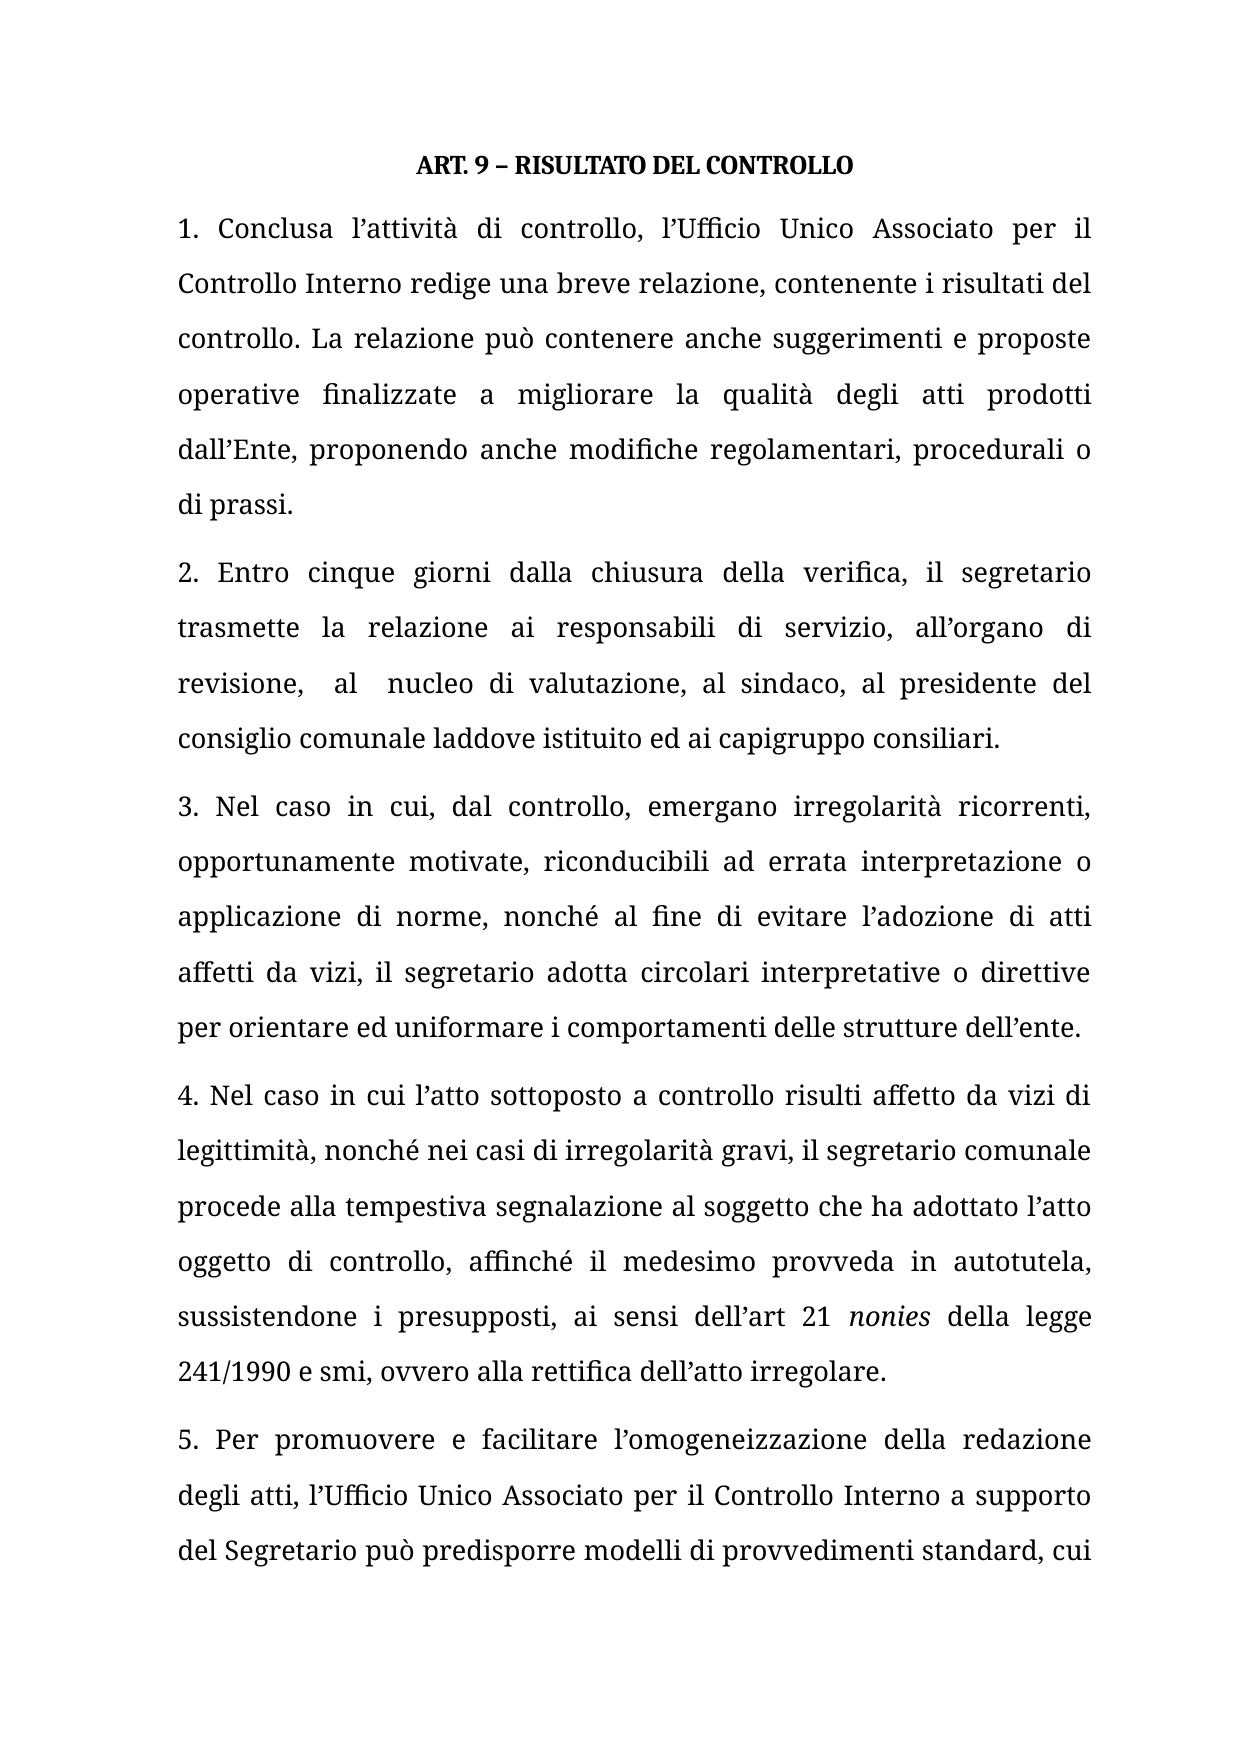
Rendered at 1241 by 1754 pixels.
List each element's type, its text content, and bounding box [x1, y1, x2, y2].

text 1. Conclusa l’attività di controllo, l’Ufficio Unico Associato per il Controllo Interno redige una breve relazione, contenente i risultati del controllo. La relazione può contenere anche suggerimenti e proposte operative finalizzate a migliorare la qualità degli atti prodotti dall’Ente, proponendo anche modifiche regolamentari, procedurali o di prassi. [177, 209, 1092, 523]
text 4. Nel caso in cui l’atto sottoposto a controllo risulti affetto da vizi di legittimità, nonché nei casi di irregolarità gravi, il segretario comunale procede alla tempestiva segnalazione al soggetto che ha adottato l’atto oggetto di controllo, affinché il medesimo provveda in autotutela, sussistendone i presupposti, ai sensi dell’art 21 nonies della legge 241/1990 e smi, ovvero alla rettifica dell’atto irregolare. [177, 1076, 1092, 1390]
subtitle ART. 9 – RISULTATO DEL CONTROLLO [177, 150, 1092, 181]
text 5. Per promuovere e facilitare l’omogeneizzazione della redazione degli atti, l’Ufficio Unico Associato per il Controllo Interno a supporto del Segretario può predisporre modelli di provvedimenti standard, cui [177, 1421, 1092, 1568]
text 2. Entro cinque giorni dalla chiusura della verifica, il segretario trasmette la relazione ai responsabili di servizio, all’organo di revisione, al nucleo di valutazione, al sindaco, al presidente del consiglio comunale laddove istituito ed ai capigruppo consiliari. [177, 553, 1092, 756]
text 3. Nel caso in cui, dal controllo, emergano irregolarità ricorrenti, opportunamente motivate, riconducibili ad errata interpretazione o applicazione di norme, nonché al fine di evitare l’adozione di atti affetti da vizi, il segretario adotta circolari interpretative o direttive per orientare ed uniformare i comportamenti delle strutture dell’ente. [177, 787, 1092, 1045]
